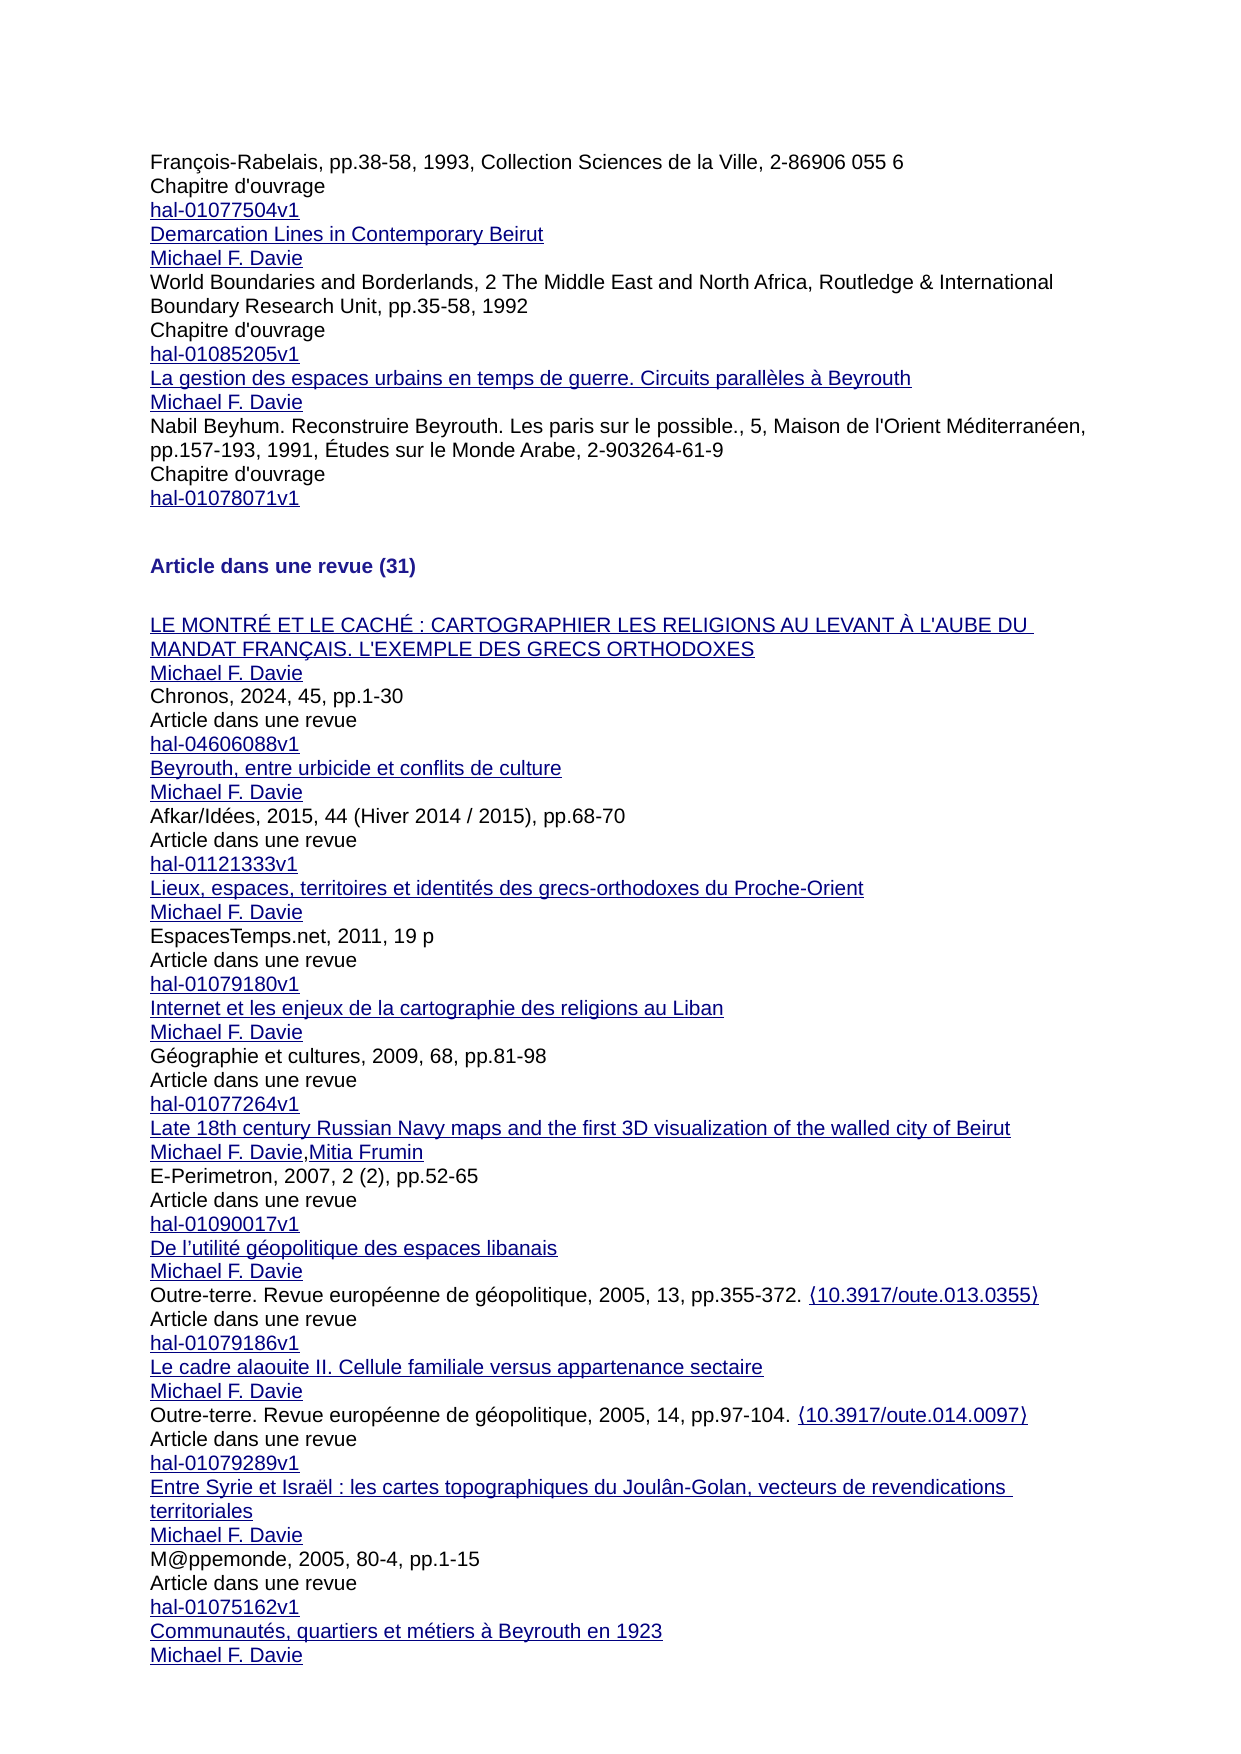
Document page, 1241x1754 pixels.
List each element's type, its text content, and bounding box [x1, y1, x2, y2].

table_cell De l’utilité géopolitique des espaces libanais Michael F. Davie Outre-terre. Revue européenne de géopolitique, 2005, 13, pp.355-372. ⟨10.3917/oute.013.0355⟩ Article dans une revue hal-01079186v1 [150, 1235, 1090, 1355]
table_header LE MONTRÉ ET LE CACHÉ : CARTOGRAPHIER LES RELIGIONS AU LEVANT À L'AUBE DU MANDAT FRANÇAIS. L'EXEMPLE DES GRECS ORTHODOXES Michael F. Davie Chronos, 2024, 45, pp.1-30 Article dans une revue hal-04606088v1 [150, 613, 1090, 756]
table_cell Late 18th century Russian Navy maps and the first 3D visualization of the walled city of Beirut Michael F. Davie,Mitia Frumin E-Perimetron, 2007, 2 (2), pp.52-65 Article dans une revue hal-01090017v1 [150, 1116, 1090, 1235]
table_cell La gestion des espaces urbains en temps de guerre. Circuits parallèles à Beyrouth Michael F. Davie Nabil Beyhum. Reconstruire Beyrouth. Les paris sur le possible., 5, Maison de l'Orient Méditerranéen, pp.157-193, 1991, Études sur le Monde Arabe, 2-903264-61-9 Chapitre d'ouvrage hal-01078071v1 [150, 366, 1090, 509]
table_cell François-Rabelais, pp.38-58, 1993, Collection Sciences de la Ville, 2-86906 055 6 Chapitre d'ouvrage hal-01077504v1 [150, 150, 1090, 222]
table_cell Demarcation Lines in Contemporary Beirut Michael F. Davie World Boundaries and Borderlands, 2 The Middle East and North Africa, Routledge & International Boundary Research Unit, pp.35-58, 1992 Chapitre d'ouvrage hal-01085205v1 [150, 222, 1090, 366]
table_cell Communautés, quartiers et métiers à Beyrouth en 1923 Michael F. Davie [150, 1619, 1090, 1667]
table_cell Internet et les enjeux de la cartographie des religions au Liban Michael F. Davie Géographie et cultures, 2009, 68, pp.81-98 Article dans une revue hal-01077264v1 [150, 996, 1090, 1116]
table_cell Entre Syrie et Israël : les cartes topographiques du Joulân-Golan, vecteurs de revendications territoriales Michael F. Davie M@ppemonde, 2005, 80-4, pp.1-15 Article dans une revue hal-01075162v1 [150, 1475, 1090, 1619]
subtitle Article dans une revue (31) [150, 554, 1090, 578]
table_cell Beyrouth, entre urbicide et conflits de culture Michael F. Davie Afkar/Idées, 2015, 44 (Hiver 2014 / 2015), pp.68-70 Article dans une revue hal-01121333v1 [150, 756, 1090, 876]
table_cell Le cadre alaouite II. Cellule familiale versus appartenance sectaire Michael F. Davie Outre-terre. Revue européenne de géopolitique, 2005, 14, pp.97-104. ⟨10.3917/oute.014.0097⟩ Article dans une revue hal-01079289v1 [150, 1355, 1090, 1475]
table_cell Lieux, espaces, territoires et identités des grecs-orthodoxes du Proche-Orient Michael F. Davie EspacesTemps.net, 2011, 19 p Article dans une revue hal-01079180v1 [150, 876, 1090, 996]
